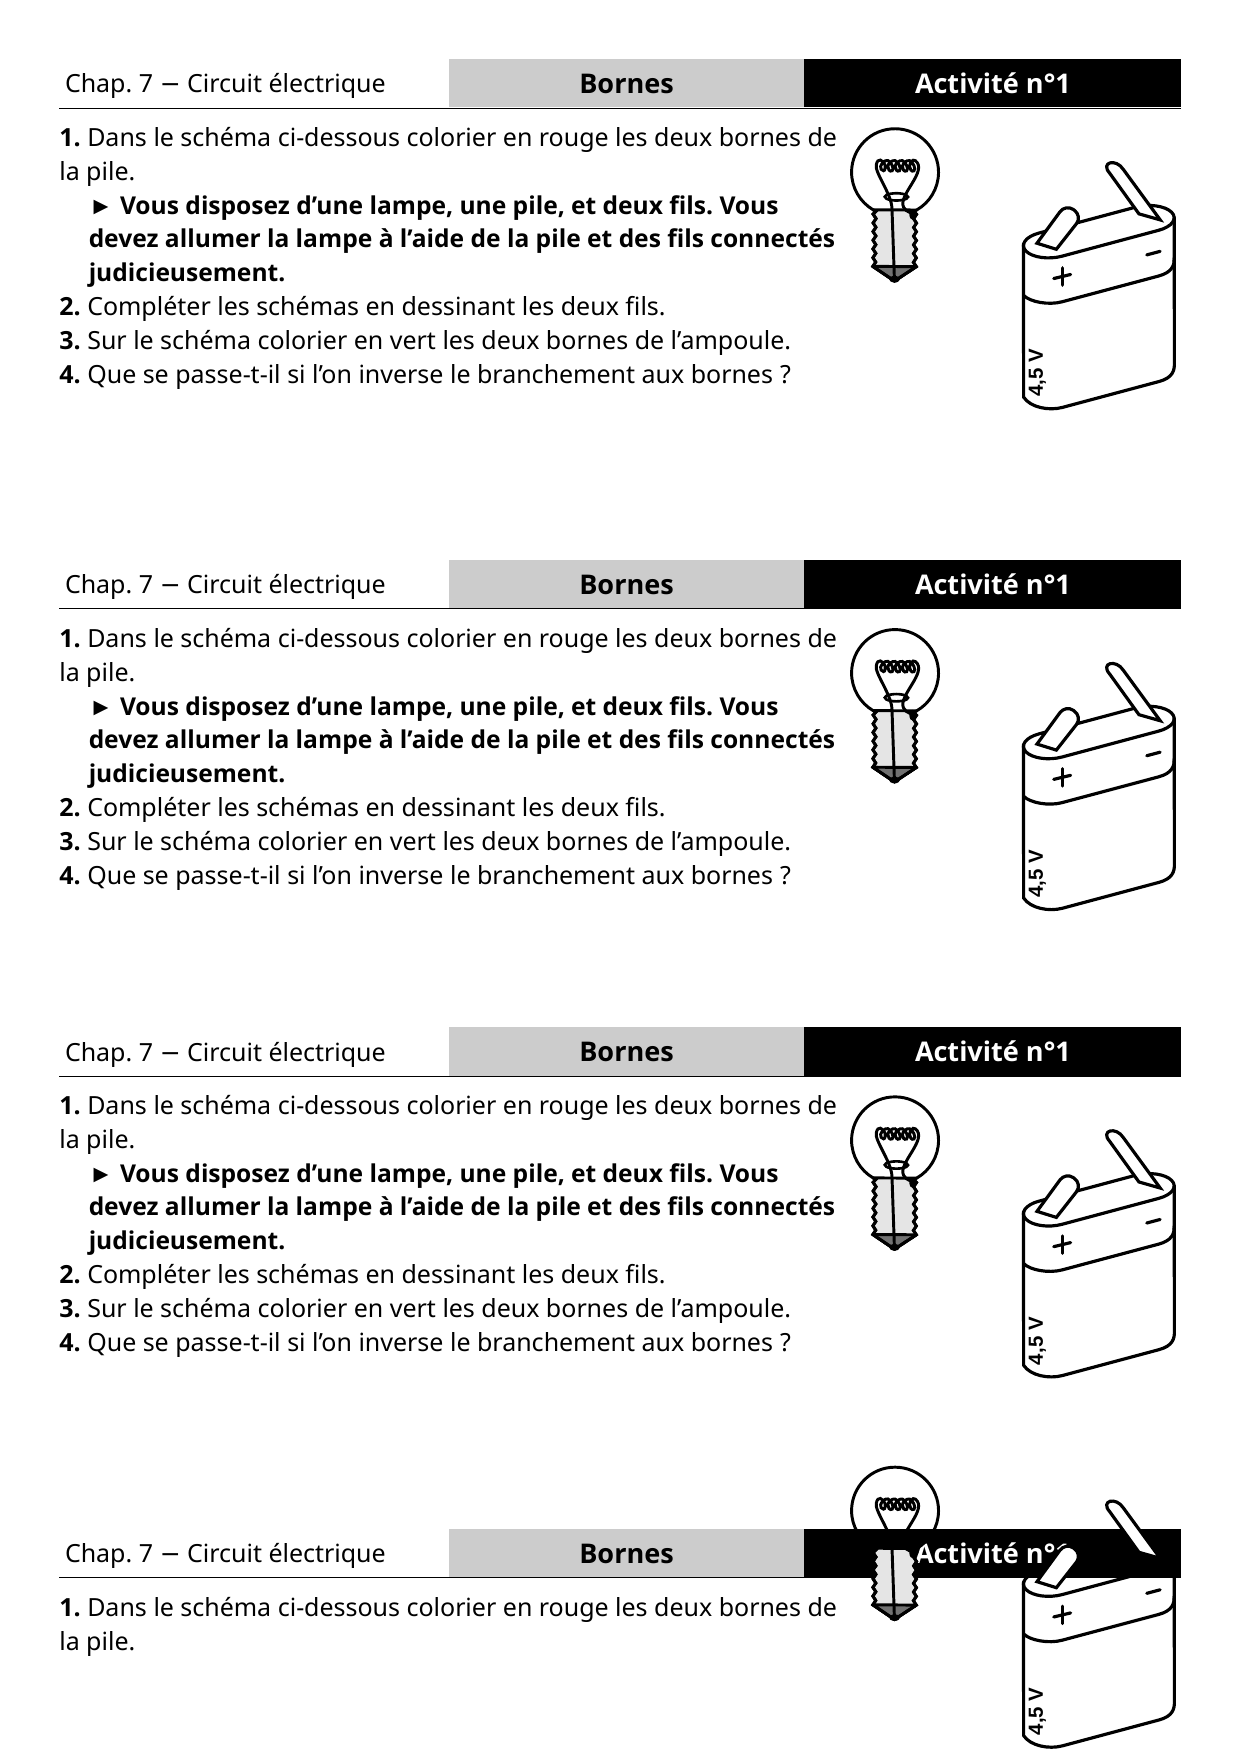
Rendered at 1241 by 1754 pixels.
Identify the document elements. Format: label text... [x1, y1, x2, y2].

table_header Bornes [449, 1529, 804, 1577]
list [1026, 1176, 1172, 1224]
list Compléter les schémas en dessinant les deux fils. [59, 1257, 1021, 1291]
list [1026, 1195, 1172, 1257]
list Sur le schéma colorier en vert les deux bornes de l’ampoule. [59, 1291, 1022, 1325]
list [1026, 1610, 1172, 1657]
table_header Chap. 7 − Circuit électrique [59, 560, 448, 608]
list Sur le schéma colorier en vert les deux bornes de l’ampoule. [1026, 1291, 1172, 1325]
table_header [1142, 1529, 1181, 1577]
list Dans le schéma ci-dessous colorier en rouge les deux bornes de la pile. [59, 621, 1181, 689]
table_header Bornes [449, 1027, 804, 1076]
table_header Chap. 7 − Circuit électrique [59, 1529, 448, 1577]
table_header Bornes [449, 59, 804, 107]
list Vous disposez d’une lampe, une pile, et deux fils. Vous devez allumer la lampe à l’aide de la pile et des fils connectés judicieusement. [88, 188, 1130, 288]
list Sur le schéma colorier en vert les deux bornes de l’ampoule. [59, 322, 1022, 357]
list Que se passe-t-il si l’on inverse le branchement aux bornes ? [59, 1325, 1181, 1427]
table_header [905, 1529, 932, 1546]
list Dans le schéma ci-dessous colorier en rouge les deux bornes de la pile. [59, 1589, 1021, 1657]
table_header [858, 1529, 890, 1546]
list Dans le schéma ci-dessous colorier en rouge les deux bornes de la pile. [59, 120, 1181, 188]
table_header Activité n°1 [804, 1027, 1181, 1076]
list [1026, 208, 1172, 256]
list [1140, 188, 1181, 288]
list Sur le schéma colorier en vert les deux bornes de l’ampoule. [1026, 823, 1172, 857]
list Compléter les schémas en dessinant les deux fils. [59, 288, 1021, 322]
list Vous disposez d’une lampe, une pile, et deux fils. Vous devez allumer la lampe à l’aide de la pile et des fils connectés judicieusement. [88, 1156, 1130, 1257]
table_header Bornes [449, 560, 804, 608]
list [1140, 689, 1181, 789]
table_header Activité n°1 [804, 59, 1181, 107]
list [1026, 227, 1172, 288]
list [1026, 728, 1172, 789]
table_header Activité n°1 [916, 1529, 1131, 1577]
list Dans le schéma ci-dessous colorier en rouge les deux bornes de la pile. [59, 1088, 1181, 1156]
list Compléter les schémas en dessinant les deux fils. [59, 789, 1021, 823]
list [1026, 288, 1172, 322]
table_header Chap. 7 − Circuit électrique [59, 1027, 448, 1076]
table_header Activité n°1 [804, 560, 1181, 608]
list [1026, 709, 1172, 757]
list Sur le schéma colorier en vert les deux bornes de l’ampoule. [1026, 322, 1172, 357]
list [1140, 1156, 1181, 1257]
table_header [1068, 1546, 1172, 1577]
list Que se passe-t-il si l’on inverse le branchement aux bornes ? [59, 857, 1181, 959]
list Sur le schéma colorier en vert les deux bornes de l’ampoule. [59, 823, 1022, 857]
list Que se passe-t-il si l’on inverse le branchement aux bornes ? [59, 357, 1181, 459]
table_header [804, 1529, 873, 1577]
table_header Chap. 7 − Circuit électrique [59, 59, 448, 107]
list [1026, 789, 1172, 823]
list [1026, 1257, 1172, 1291]
list [1026, 1589, 1172, 1640]
list Vous disposez d’une lampe, une pile, et deux fils. Vous devez allumer la lampe à l’aide de la pile et des fils connectés judicieusement. [88, 689, 1130, 789]
